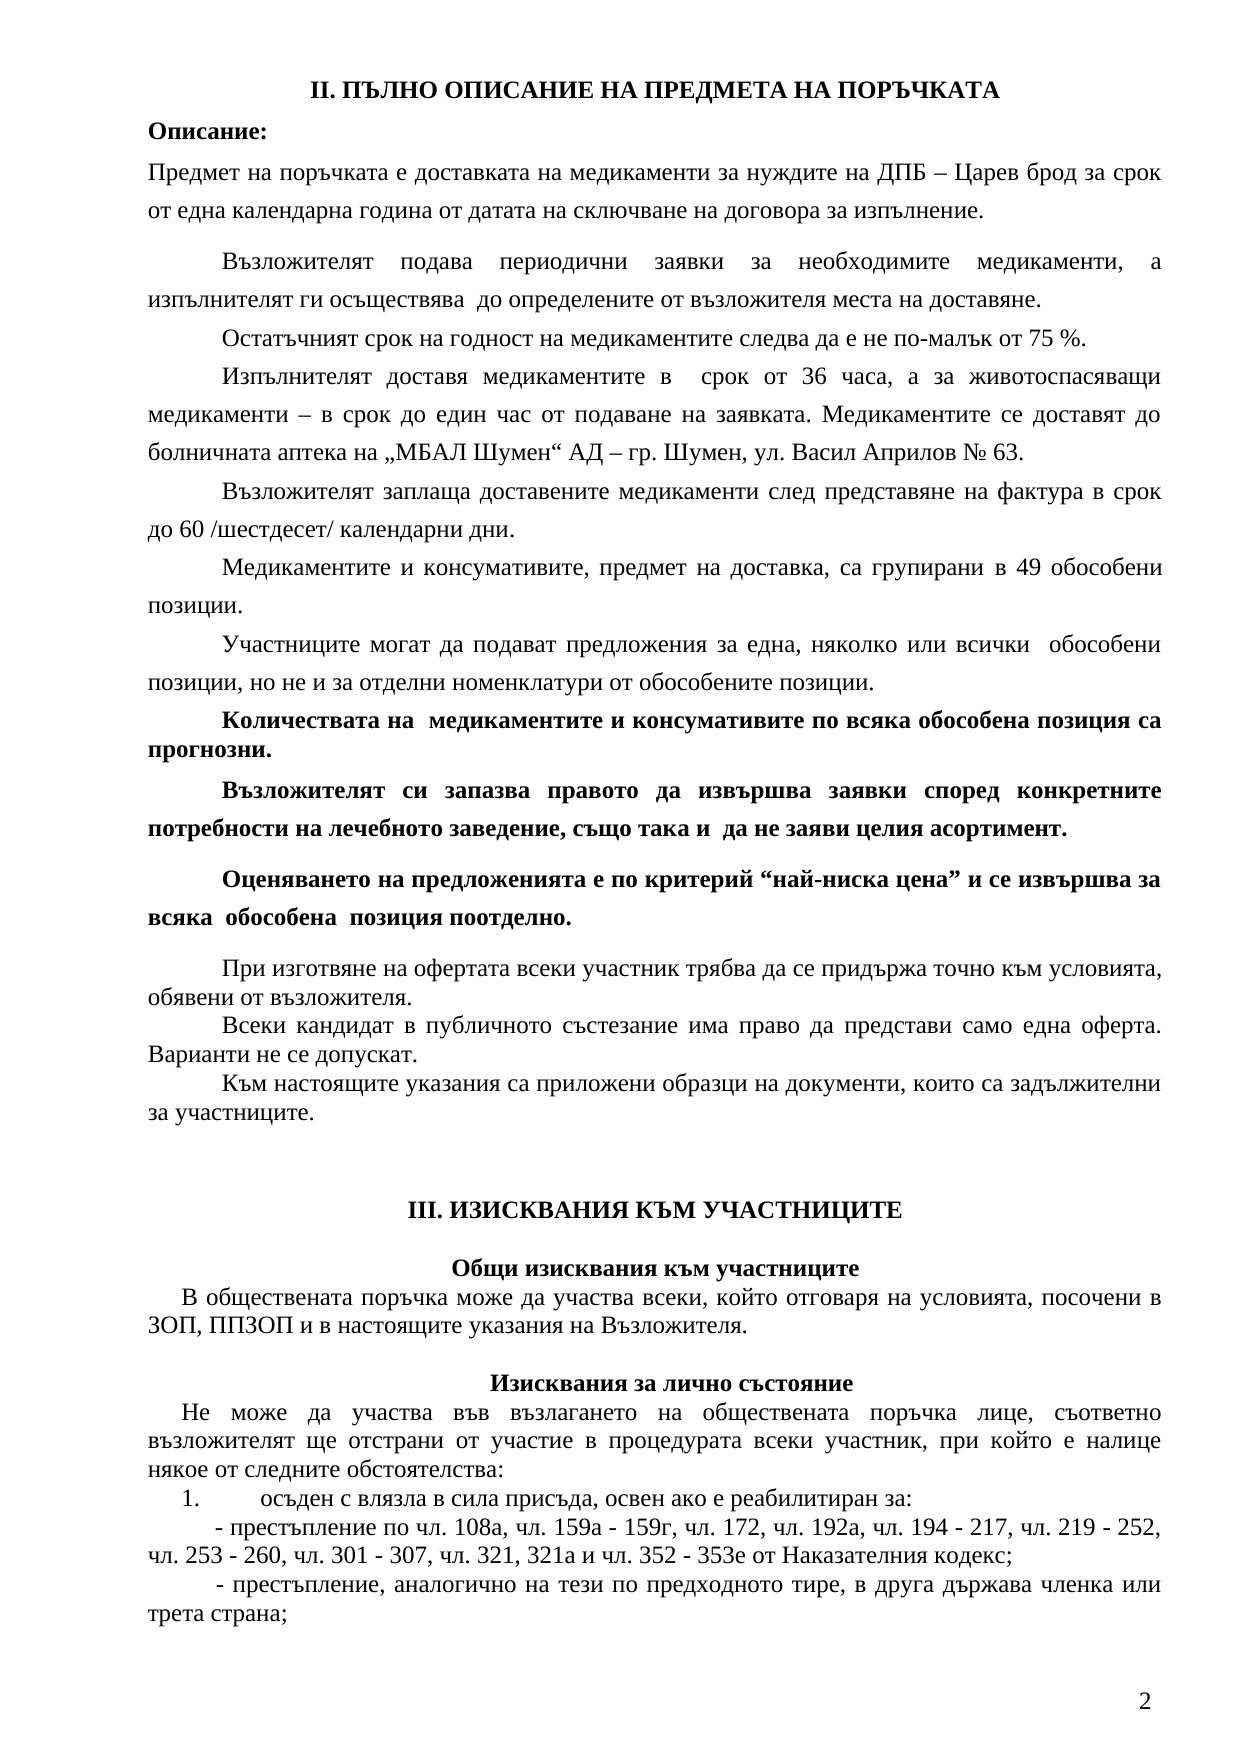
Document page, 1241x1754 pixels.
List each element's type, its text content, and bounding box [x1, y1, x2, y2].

text ІІ. ПЪЛНО ОПИСАНИЕ НА ПРЕДМЕТА НА ПОРЪЧКАТА [148, 75, 1162, 104]
text - престъпление, аналогично на тези по предходното тире, в друга държава членка или трета страна; [148, 1569, 1162, 1627]
text Остатъчният срок на годност на медикаментите следва да е не по-малък от 75 %. [148, 323, 1162, 361]
text Общи изисквания към участниците [148, 1253, 1162, 1282]
text Оценяването на предложенията е по критерий “най-ниска цена” и се извършва за всяка обособена позиция поотделно. [148, 864, 1162, 941]
text III. ИЗИСКВАНИЯ КЪМ УЧАСТНИЦИТЕ [148, 1196, 1162, 1224]
text Количествата на медикаментите и консумативите по всяка обособена позиция са прогнозни. [148, 705, 1162, 763]
text Изпълнителят доставя медикаментите в срок от 36 часа, а за животоспасяващи медикаменти – в срок до един час от подаване на заявката. Медикаментите се доставят до болничната аптека на „МБАЛ Шумен“ АД – гр. Шумен, ул. Васил Априлов № 63. [148, 361, 1162, 476]
text Към настоящите указания са приложени образци на документи, които са задължителни за участниците. [148, 1068, 1162, 1126]
text Изисквания за лично състояние [148, 1368, 1162, 1397]
text Описание: [148, 116, 1162, 145]
text Възложителят подава периодични заявки за необходимите медикаменти, а изпълнителят ги осъществява до определените от възложителя места на доставяне. [148, 246, 1162, 323]
list осъден с влязла в сила присъда, освен ако е реабилитиран за: [148, 1483, 1162, 1512]
text Участниците могат да подават предложения за една, няколко или всички обособени позиции, но не и за отделни номенклатури от обособените позиции. [148, 629, 1162, 705]
text При изготвяне на офертата всеки участник трябва да се придържа точно към условията, обявени от възложителя. [148, 953, 1162, 1011]
text В обществената поръчка може да участва всеки, който отговаря на условията, посочени в ЗОП, ППЗОП и в настоящите указания на Възложителя. [148, 1282, 1162, 1339]
text - престъпление по чл. 108а, чл. 159а - 159г, чл. 172, чл. 192а, чл. 194 - 217, чл. 219 - 252, чл. 253 - 260, чл. 301 - 307, чл. 321, 321а и чл. 352 - 353е от Наказателния кодекс; [148, 1512, 1162, 1569]
text Не може да участва във възлагането на обществената поръчка лице, съответно възложителят ще отстрани от участие в процедурата всеки участник, при който е налице някое от следните обстоятелства: [148, 1397, 1162, 1483]
text Възложителят заплаща доставените медикаменти след представяне на фактура в срок до 60 /шестдесет/ календарни дни. [148, 476, 1162, 552]
text Медикаментите и консумативите, предмет на доставка, са групирани в 49 обособени позиции. [148, 552, 1162, 629]
text Предмет на поръчката е доставката на медикаменти за нуждите на ДПБ – Царев брод за срок от една календарна година от датата на сключване на договора за изпълнение. [148, 157, 1162, 234]
text Всеки кандидат в публичното състезание има право да представи само една оферта. Варианти не се допускат. [148, 1011, 1162, 1068]
text Възложителят си запазва правото да извършва заявки според конкретните потребности на лечебното заведение, също така и да не заяви целия асортимент. [148, 775, 1162, 852]
